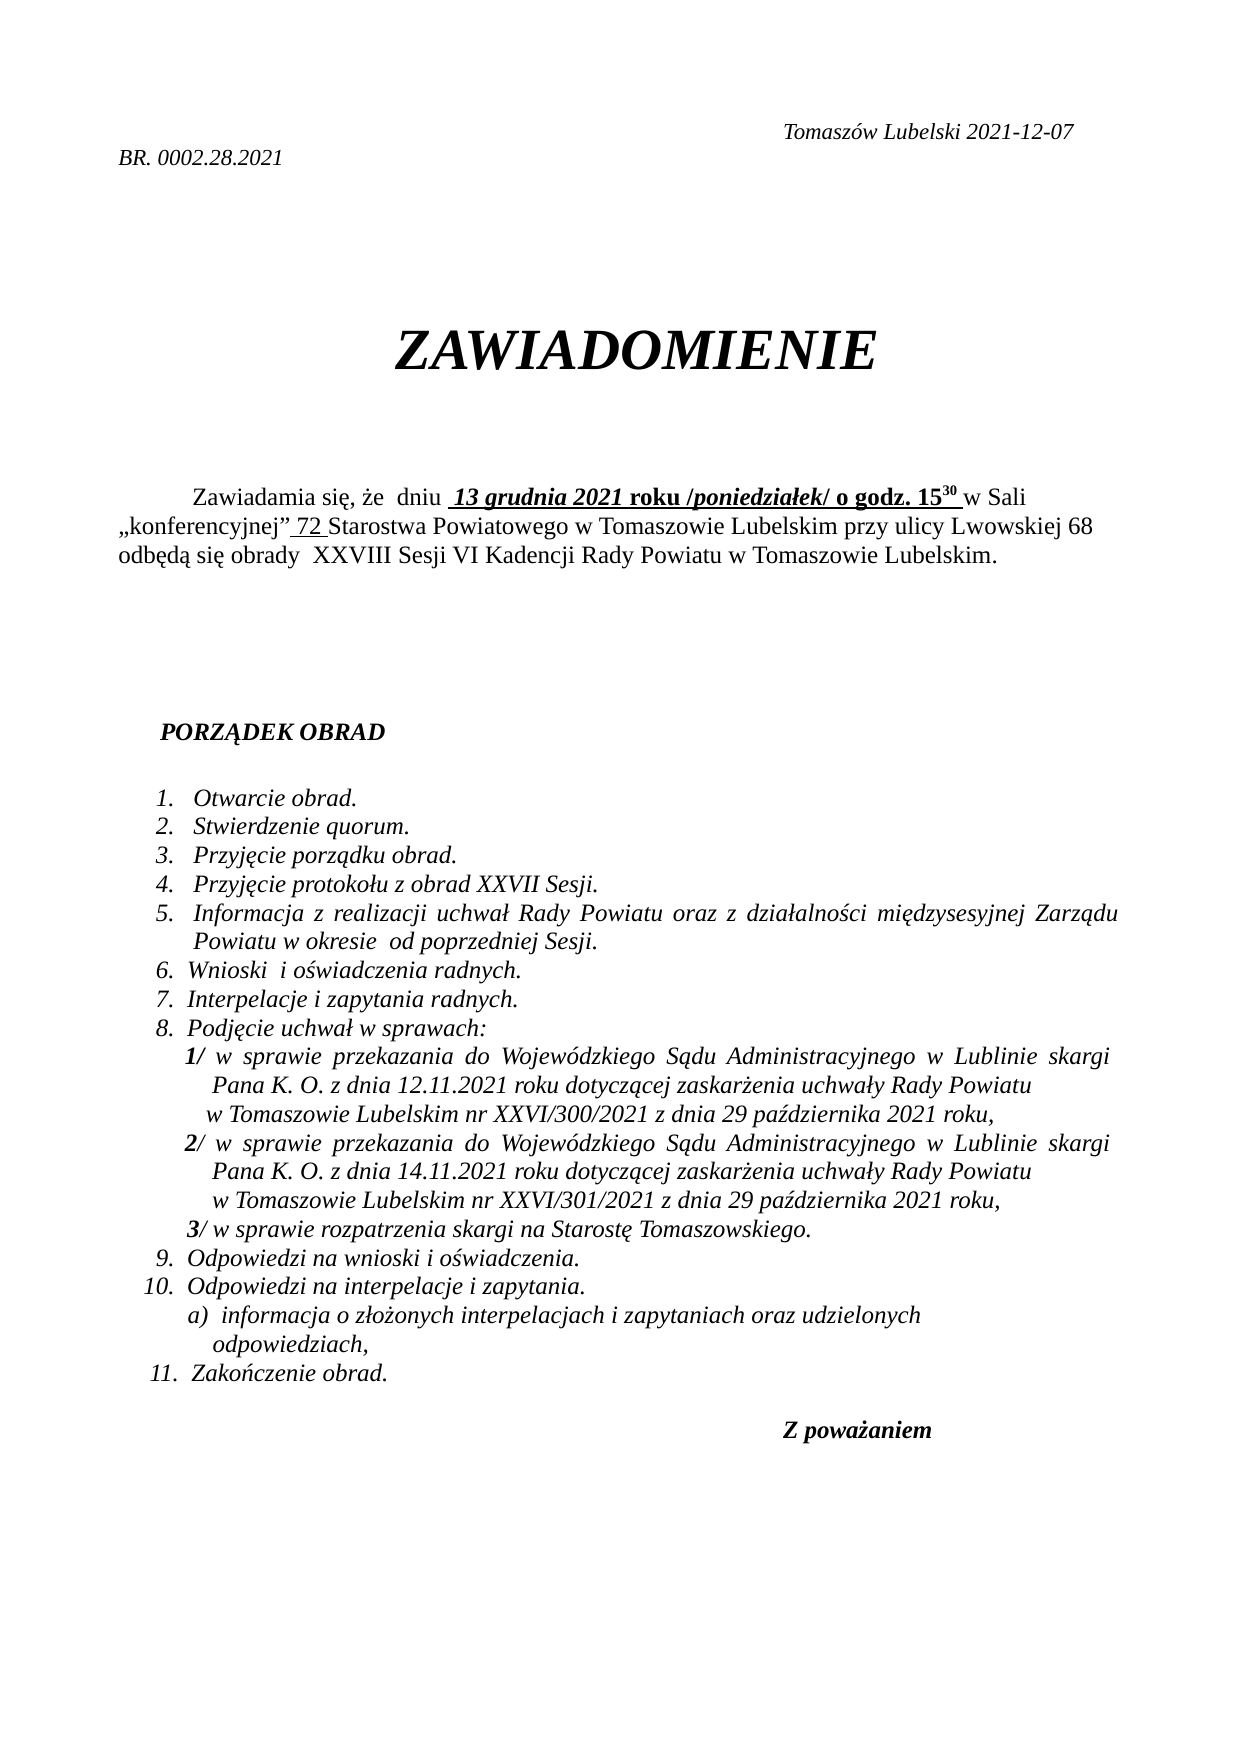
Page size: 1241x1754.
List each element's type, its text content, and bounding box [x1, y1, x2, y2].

text 10. Odpowiedzi na interpelacje i zapytania. [118, 1271, 1122, 1300]
text 11. Zakończenie obrad. [118, 1358, 1122, 1386]
text w Tomaszowie Lubelskim nr XXVI/300/2021 z dnia 29 października 2021 roku, [118, 1099, 1122, 1128]
text 8. Podjęcie uchwał w sprawach: [118, 1013, 1122, 1041]
text 7. Interpelacje i zapytania radnych. [118, 984, 1122, 1013]
text a) informacja o złożonych interpelacjach i zapytaniach oraz udzielonych odpowiedziach, [118, 1300, 1122, 1358]
subtitle ZAWIADOMIENIE [366, 314, 1122, 382]
text PORZĄDEK OBRAD [153, 717, 1122, 745]
text 3/ w sprawie rozpatrzenia skargi na Starostę Tomaszowskiego. [118, 1214, 1122, 1243]
list 6. Wnioski i oświadczenia radnych. [118, 955, 1122, 984]
text Z poważaniem [118, 1415, 1122, 1444]
subtitle BR. 0002.28.2021 [118, 144, 1122, 171]
subtitle Tomaszów Lubelski 2021-12-07 [118, 118, 1122, 144]
list Informacja z realizacji uchwał Rady Powiatu oraz z działalności międzysesyjnej Zarządu Powiatu w okresie od poprzedniej Sesji. [156, 898, 1122, 955]
list Przyjęcie porządku obrad. [156, 840, 1122, 869]
text Zawiadamia się, że dniu 13 grudnia 2021 roku /poniedziałek/ o godz. 1530 w Sali „konferencyjnej” 72 Starostwa Powiatowego w Tomaszowie Lubelskim przy ulicy Lwowskiej 68 odbędą się obrady XXVIII Sesji VI Kadencji Rady Powiatu w Tomaszowie Lubelskim. [118, 482, 1122, 568]
list Stwierdzenie quorum. [156, 811, 1122, 840]
text 1/ w sprawie przekazania do Wojewódzkiego Sądu Administracyjnego w Lublinie skargi Pana K. O. z dnia 12.11.2021 roku dotyczącej zaskarżenia uchwały Rady Powiatu [118, 1041, 1122, 1099]
list Otwarcie obrad. [156, 783, 1122, 811]
text 2/ w sprawie przekazania do Wojewódzkiego Sądu Administracyjnego w Lublinie skargi Pana K. O. z dnia 14.11.2021 roku dotyczącej zaskarżenia uchwały Rady Powiatu [118, 1128, 1122, 1185]
text 9. Odpowiedzi na wnioski i oświadczenia. [118, 1243, 1122, 1271]
text w Tomaszowie Lubelskim nr XXVI/301/2021 z dnia 29 października 2021 roku, [118, 1185, 1122, 1214]
list Przyjęcie protokołu z obrad XXVII Sesji. [156, 869, 1122, 898]
